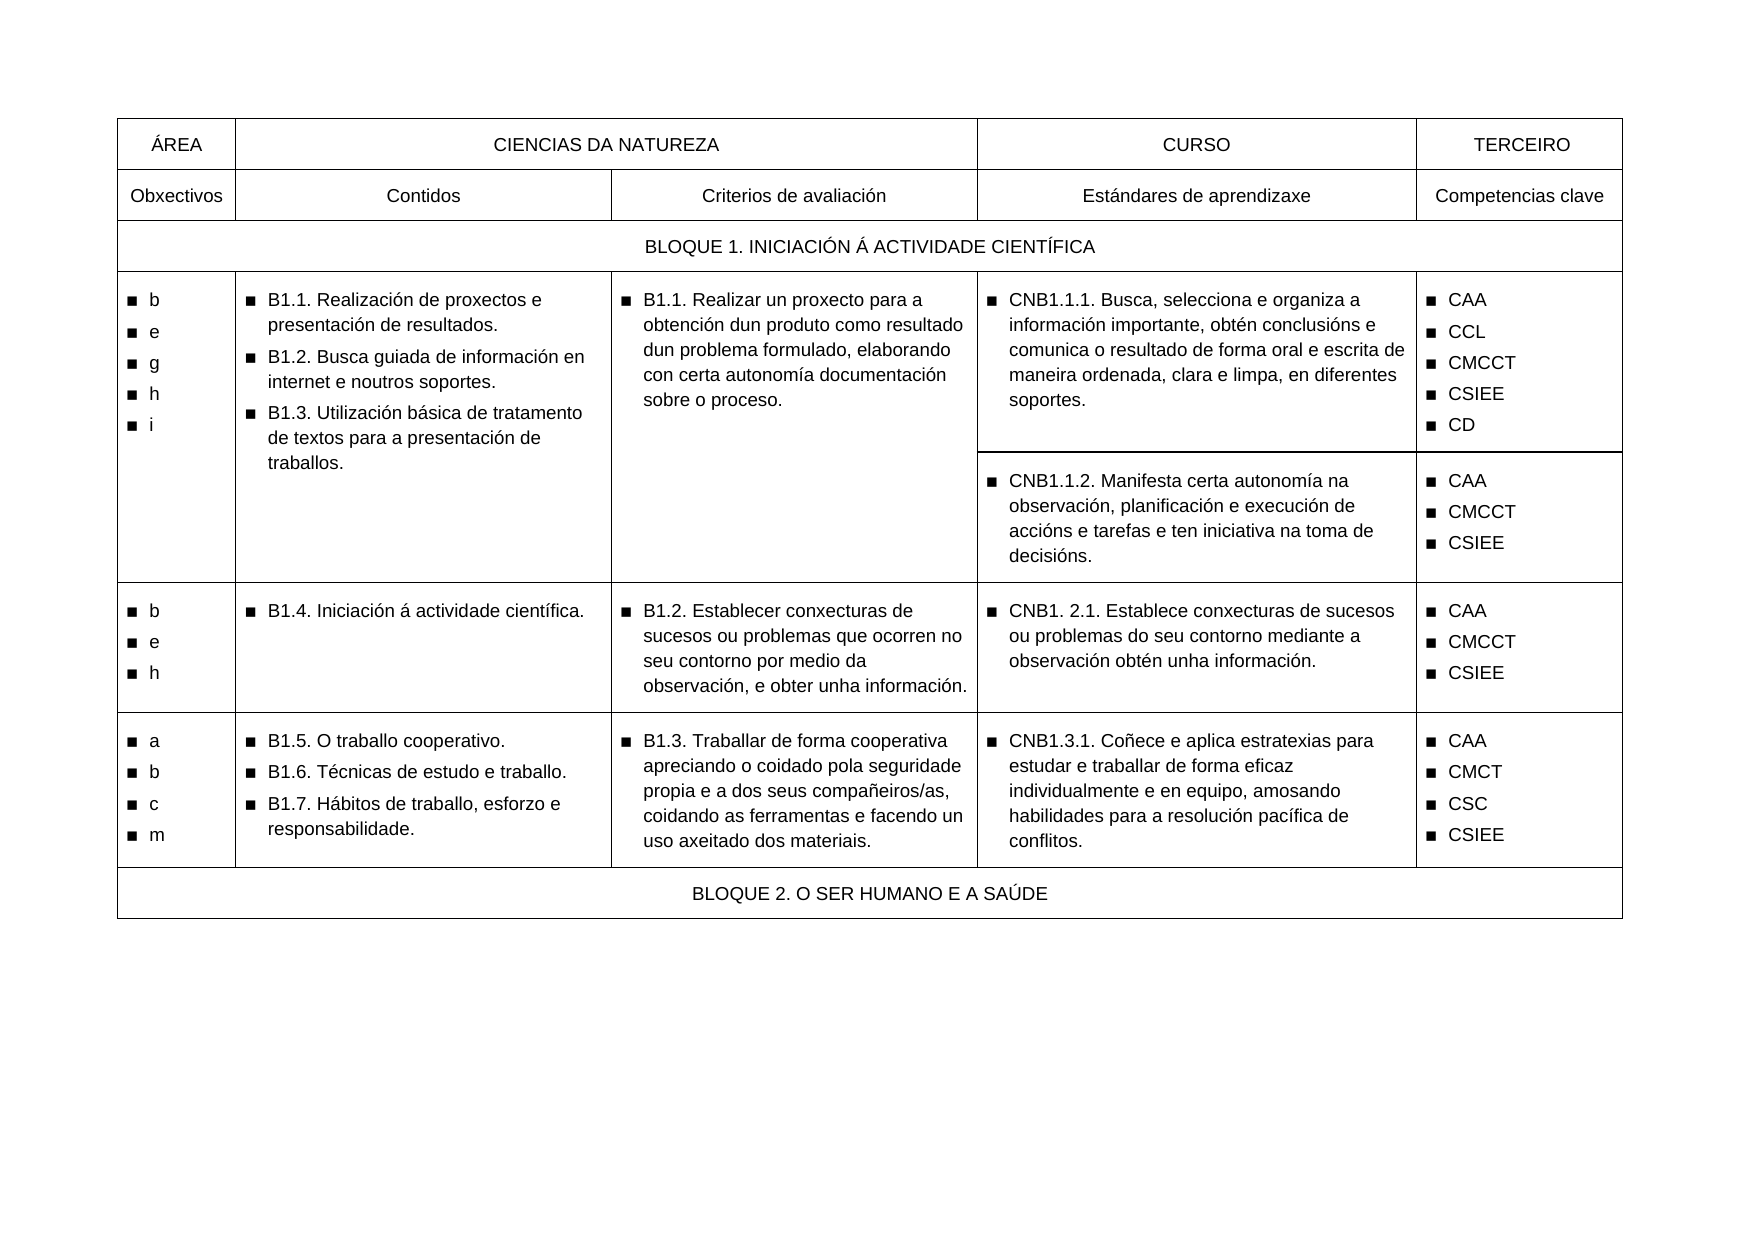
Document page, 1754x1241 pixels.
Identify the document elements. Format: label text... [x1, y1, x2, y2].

table_cell B1.3. Traballar de forma cooperativa apreciando o coidado pola seguridade propia e a dos seus compañeiros/as, coidando as ferramentas e facendo un uso axeitado dos materiais. [612, 713, 977, 867]
table_header CURSO [978, 119, 1416, 169]
table_cell b e h [118, 583, 235, 712]
table_cell CAA CMCCT CSIEE [1417, 453, 1622, 582]
table_cell a b c m [118, 713, 235, 867]
table_cell B1.1. Realizar un proxecto para a obtención dun produto como resultado dun problema formulado, elaborando con certa autonomía documentación sobre o proceso. [612, 272, 977, 582]
table_cell Obxectivos [118, 170, 235, 220]
table_cell CNB1.1.2. Manifesta certa autonomía na observación, planificación e execución de accións e tarefas e ten iniciativa na toma de decisións. [978, 453, 1416, 582]
table_cell CNB1.3.1. Coñece e aplica estratexias para estudar e traballar de forma eficaz individualmente e en equipo, amosando habilidades para a resolución pacífica de conflitos. [978, 713, 1416, 867]
table_cell CNB1.1.1. Busca, selecciona e organiza a información importante, obtén conclusións e comunica o resultado de forma oral e escrita de maneira ordenada, clara e limpa, en diferentes soportes. [978, 272, 1416, 451]
table_cell Contidos [236, 170, 611, 220]
table_header TERCEIRO [1417, 119, 1622, 169]
table_cell BLOQUE 1. INICIACIÓN Á ACTIVIDADE CIENTÍFICA [118, 221, 1622, 271]
table_cell B1.2. Establecer conxecturas de sucesos ou problemas que ocorren no seu contorno por medio da observación, e obter unha información. [612, 583, 977, 712]
table_header CIENCIAS DA NATUREZA [236, 119, 977, 169]
table_header ÁREA [118, 119, 235, 169]
table_cell CNB1. 2.1. Establece conxecturas de sucesos ou problemas do seu contorno mediante a observación obtén unha información. [978, 583, 1416, 712]
table_cell b e g h i [118, 272, 235, 582]
table_cell B1.1. Realización de proxectos e presentación de resultados. B1.2. Busca guiada de información en internet e noutros soportes. B1.3. Utilización básica de tratamento de textos para a presentación de traballos. [236, 272, 611, 582]
table_cell CAA CMCCT CSIEE [1417, 583, 1622, 712]
table_cell BLOQUE 2. O SER HUMANO E A SAÚDE [118, 868, 1622, 918]
table_cell Estándares de aprendizaxe [978, 170, 1416, 220]
table_cell Competencias clave [1417, 170, 1622, 220]
table_cell B1.5. O traballo cooperativo. B1.6. Técnicas de estudo e traballo. B1.7. Hábitos de traballo, esforzo e responsabilidade. [236, 713, 611, 867]
table_cell Criterios de avaliación [612, 170, 977, 220]
table_cell B1.4. Iniciación á actividade científica. [236, 583, 611, 712]
table_cell CAA CMCT CSC CSIEE [1417, 713, 1622, 867]
table_cell CAA CCL CMCCT CSIEE CD [1417, 272, 1622, 451]
